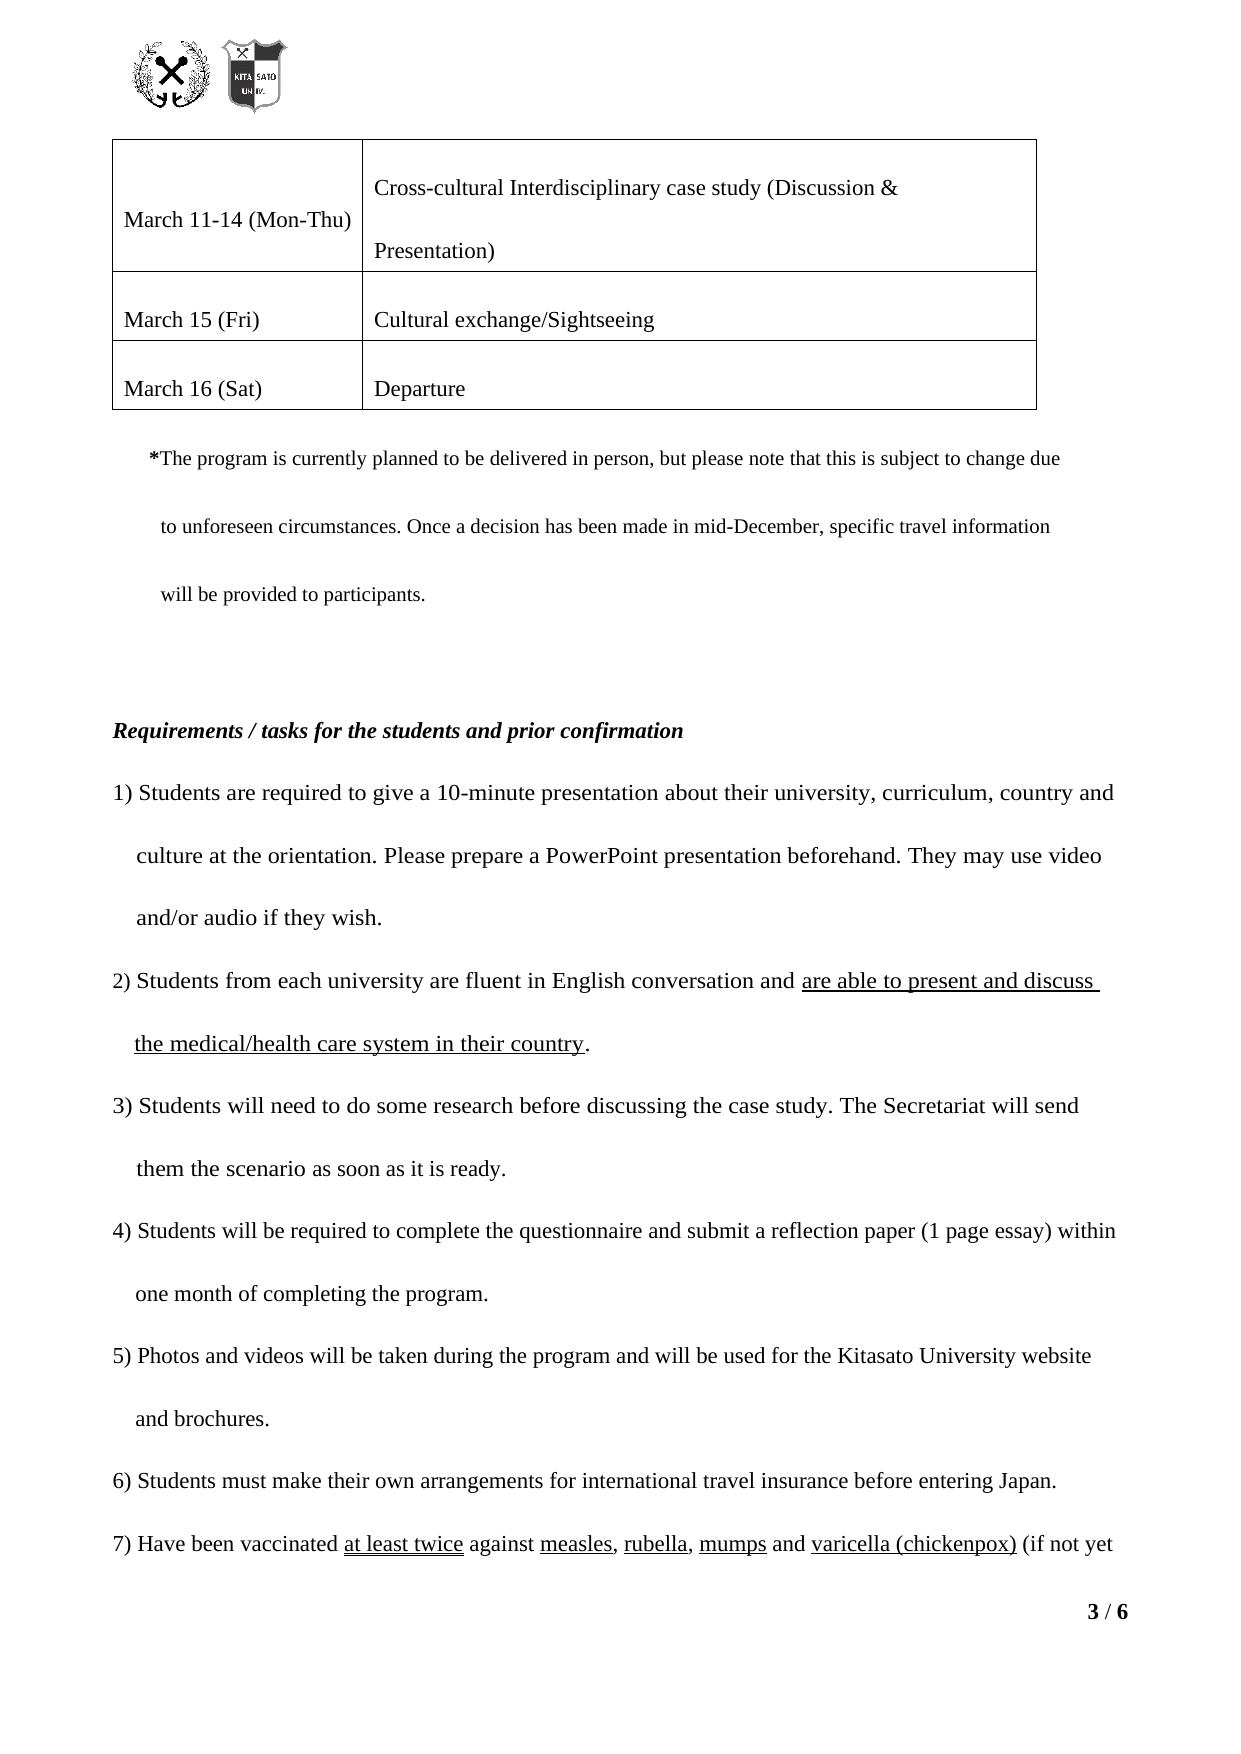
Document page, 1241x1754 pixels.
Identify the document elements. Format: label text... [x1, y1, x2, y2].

text to unforeseen circumstances. Once a decision has been made in mid-December, specific travel information [160, 484, 1104, 547]
text 2) Students from each university are fluent in English conversation and are able to present and discuss the medical/health care system in their country. [112, 939, 1105, 1064]
text 6) Students must make their own arrangements for international travel insurance before entering Japan. [112, 1439, 1128, 1502]
text 3) Students will need to do some research before discussing the case study. The Secretariat will send them the scenario as soon as it is ready. [112, 1064, 1128, 1189]
text Requirements / tasks for the students and prior confirmation [112, 688, 1128, 751]
table_cell Departure [363, 341, 1036, 409]
text 7) Have been vaccinated at least twice against measles, rubella, mumps and varicella (chickenpox) (if not yet [112, 1502, 1128, 1564]
table_cell March 16 (Sat) [113, 341, 362, 409]
table_cell March 15 (Fri) [113, 272, 362, 340]
table_cell Cross-cultural Interdisciplinary case study (Discussion & Presentation) [363, 140, 1036, 271]
table_cell Cultural exchange/Sightseeing [363, 272, 1036, 340]
text *The program is currently planned to be delivered in person, but please note that this is subject to change due [149, 416, 1104, 478]
text 1) Students are required to give a 10-minute presentation about their university, curriculum, country and culture at the orientation. Please prepare a PowerPoint presentation beforehand. They may use video and/or audio if they wish. [112, 751, 1128, 938]
text will be provided to participants. [160, 552, 1104, 615]
text 4) Students will be required to complete the questionnaire and submit a reflection paper (1 page essay) within one month of completing the program. [112, 1189, 1128, 1314]
text 5) Photos and videos will be taken during the program and will be used for the Kitasato University website and brochures. [112, 1314, 1128, 1439]
table_cell March 11-14 (Mon-Thu) [113, 140, 362, 271]
